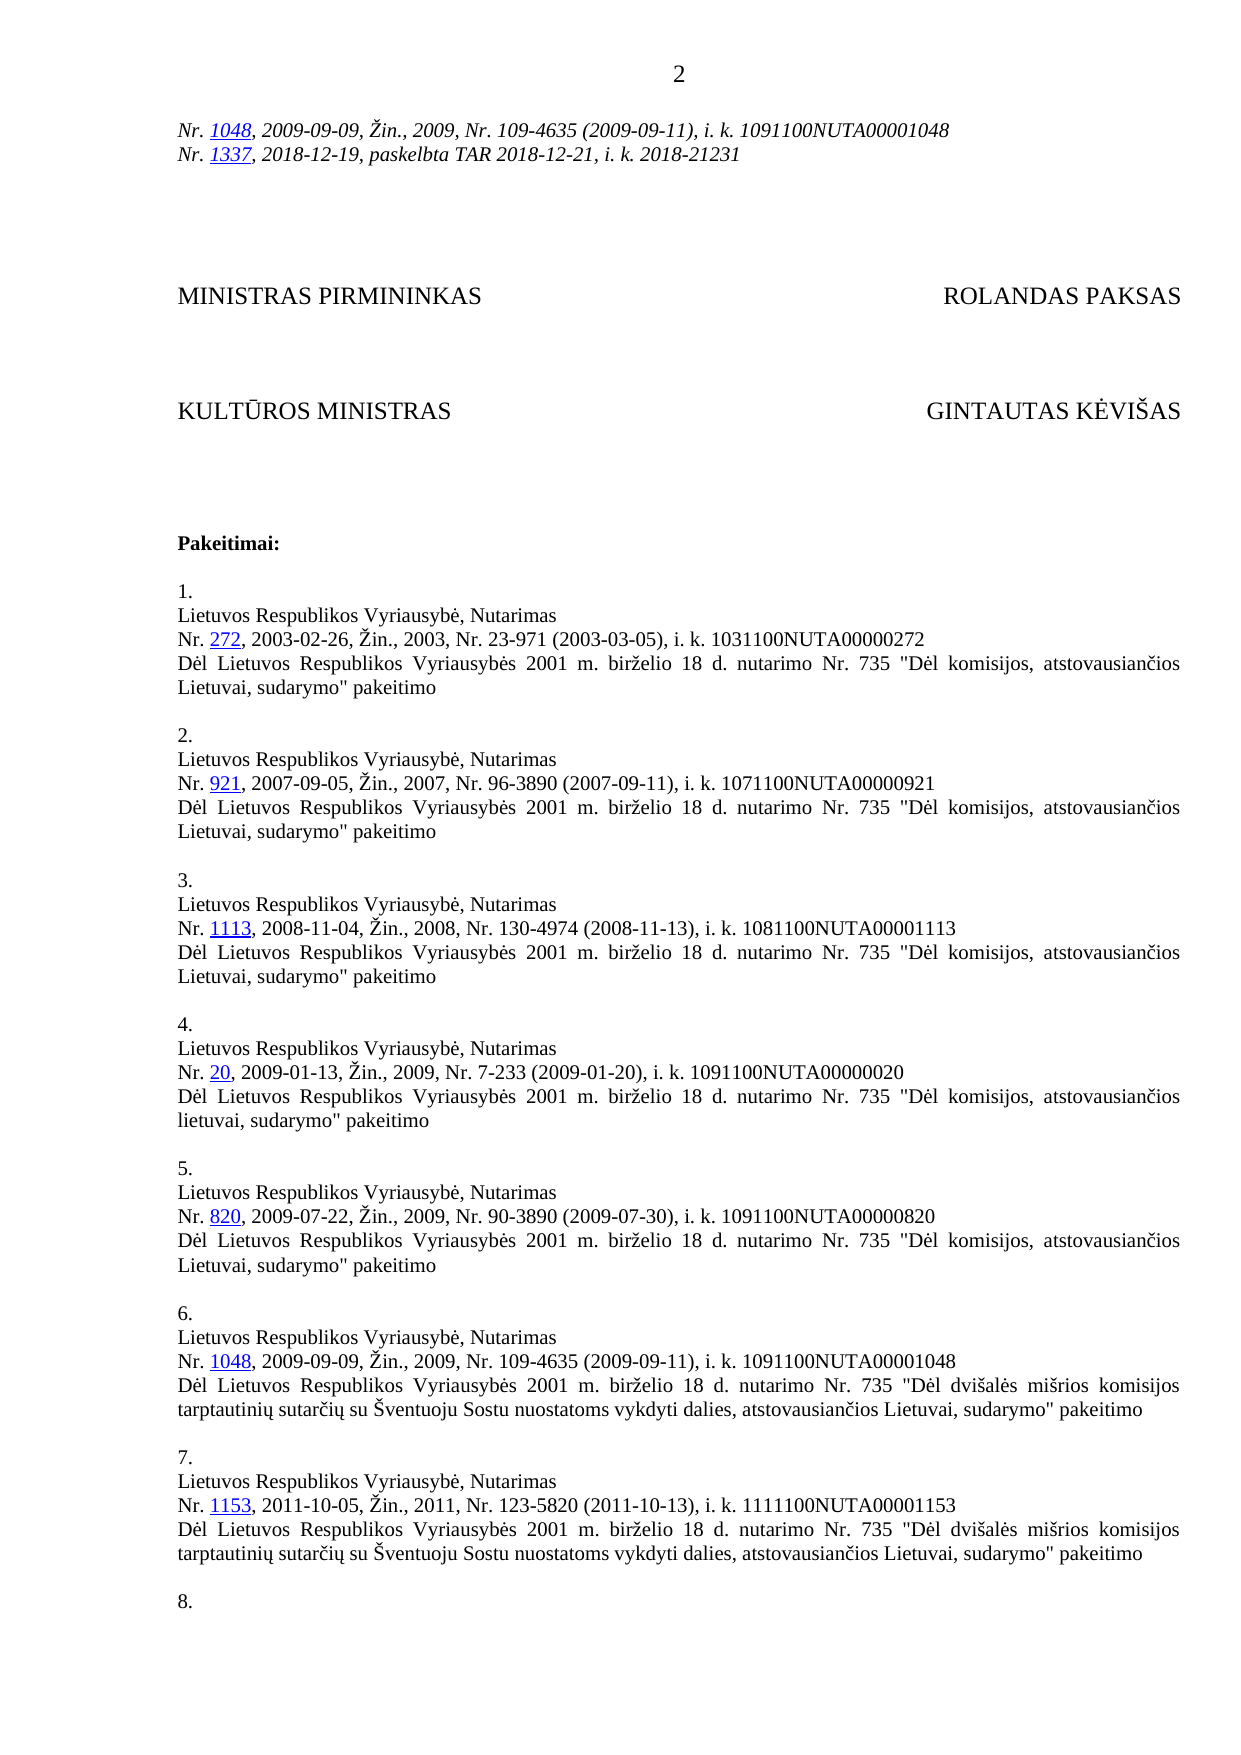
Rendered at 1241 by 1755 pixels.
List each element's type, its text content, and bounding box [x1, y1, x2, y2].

text 8. [177, 1589, 1181, 1613]
text Pakeitimai: [177, 531, 1181, 555]
text Nr. 1048, 2009-09-09, Žin., 2009, Nr. 109-4635 (2009-09-11), i. k. 1091100NUTA00001048 [177, 118, 1181, 142]
text Dėl Lietuvos Respublikos Vyriausybės 2001 m. birželio 18 d. nutarimo Nr. 735 "Dėl komisijos, atstovausiančios Lietuvai, sudarymo" pakeitimo [177, 1228, 1181, 1277]
text 7. [177, 1445, 1181, 1469]
text Nr. 1113, 2008-11-04, Žin., 2008, Nr. 130-4974 (2008-11-13), i. k. 1081100NUTA00001113 [177, 916, 1181, 940]
text Dėl Lietuvos Respublikos Vyriausybės 2001 m. birželio 18 d. nutarimo Nr. 735 "Dėl komisijos, atstovausiančios Lietuvai, sudarymo" pakeitimo [177, 940, 1181, 988]
text Nr. 272, 2003-02-26, Žin., 2003, Nr. 23-971 (2003-03-05), i. k. 1031100NUTA00000272 [177, 627, 1181, 651]
text Lietuvos Respublikos Vyriausybė, Nutarimas [177, 603, 1181, 627]
text Nr. 1337, 2018-12-19, paskelbta TAR 2018-12-21, i. k. 2018-21231 [177, 142, 1181, 166]
text 3. [177, 867, 1181, 892]
text Dėl Lietuvos Respublikos Vyriausybės 2001 m. birželio 18 d. nutarimo Nr. 735 "Dėl komisijos, atstovausiančios Lietuvai, sudarymo" pakeitimo [177, 795, 1181, 843]
text Dėl Lietuvos Respublikos Vyriausybės 2001 m. birželio 18 d. nutarimo Nr. 735 "Dėl komisijos, atstovausiančios Lietuvai, sudarymo" pakeitimo [177, 651, 1181, 699]
text Dėl Lietuvos Respublikos Vyriausybės 2001 m. birželio 18 d. nutarimo Nr. 735 "Dėl dvišalės mišrios komisijos tarptautinių sutarčių su Šventuoju Sostu nuostatoms vykdyti dalies, atstovausiančios Lietuvai, sudarymo" pakeitimo [177, 1517, 1181, 1565]
text Lietuvos Respublikos Vyriausybė, Nutarimas [177, 892, 1181, 916]
text Dėl Lietuvos Respublikos Vyriausybės 2001 m. birželio 18 d. nutarimo Nr. 735 "Dėl komisijos, atstovausiančios lietuvai, sudarymo" pakeitimo [177, 1084, 1181, 1132]
text Lietuvos Respublikos Vyriausybė, Nutarimas [177, 1325, 1181, 1349]
text Nr. 921, 2007-09-05, Žin., 2007, Nr. 96-3890 (2007-09-11), i. k. 1071100NUTA00000921 [177, 771, 1181, 795]
text Dėl Lietuvos Respublikos Vyriausybės 2001 m. birželio 18 d. nutarimo Nr. 735 "Dėl dvišalės mišrios komisijos tarptautinių sutarčių su Šventuoju Sostu nuostatoms vykdyti dalies, atstovausiančios Lietuvai, sudarymo" pakeitimo [177, 1373, 1181, 1421]
text Nr. 1048, 2009-09-09, Žin., 2009, Nr. 109-4635 (2009-09-11), i. k. 1091100NUTA00001048 [177, 1349, 1181, 1373]
text KULTŪROS MINISTRAS GINTAUTAS KĖVIŠAS [177, 396, 1181, 425]
text 1. [177, 579, 1181, 603]
text 5. [177, 1156, 1181, 1180]
text 2. [177, 723, 1181, 747]
text MINISTRAS PIRMININKAS ROLANDAS PAKSAS [177, 281, 1181, 310]
text Nr. 820, 2009-07-22, Žin., 2009, Nr. 90-3890 (2009-07-30), i. k. 1091100NUTA00000820 [177, 1204, 1181, 1228]
text Lietuvos Respublikos Vyriausybė, Nutarimas [177, 1036, 1181, 1060]
text Nr. 20, 2009-01-13, Žin., 2009, Nr. 7-233 (2009-01-20), i. k. 1091100NUTA00000020 [177, 1060, 1181, 1084]
text Lietuvos Respublikos Vyriausybė, Nutarimas [177, 1469, 1181, 1493]
text Nr. 1153, 2011-10-05, Žin., 2011, Nr. 123-5820 (2011-10-13), i. k. 1111100NUTA00001153 [177, 1493, 1181, 1517]
text Lietuvos Respublikos Vyriausybė, Nutarimas [177, 1180, 1181, 1204]
text 4. [177, 1012, 1181, 1036]
text Lietuvos Respublikos Vyriausybė, Nutarimas [177, 747, 1181, 771]
text 6. [177, 1301, 1181, 1325]
